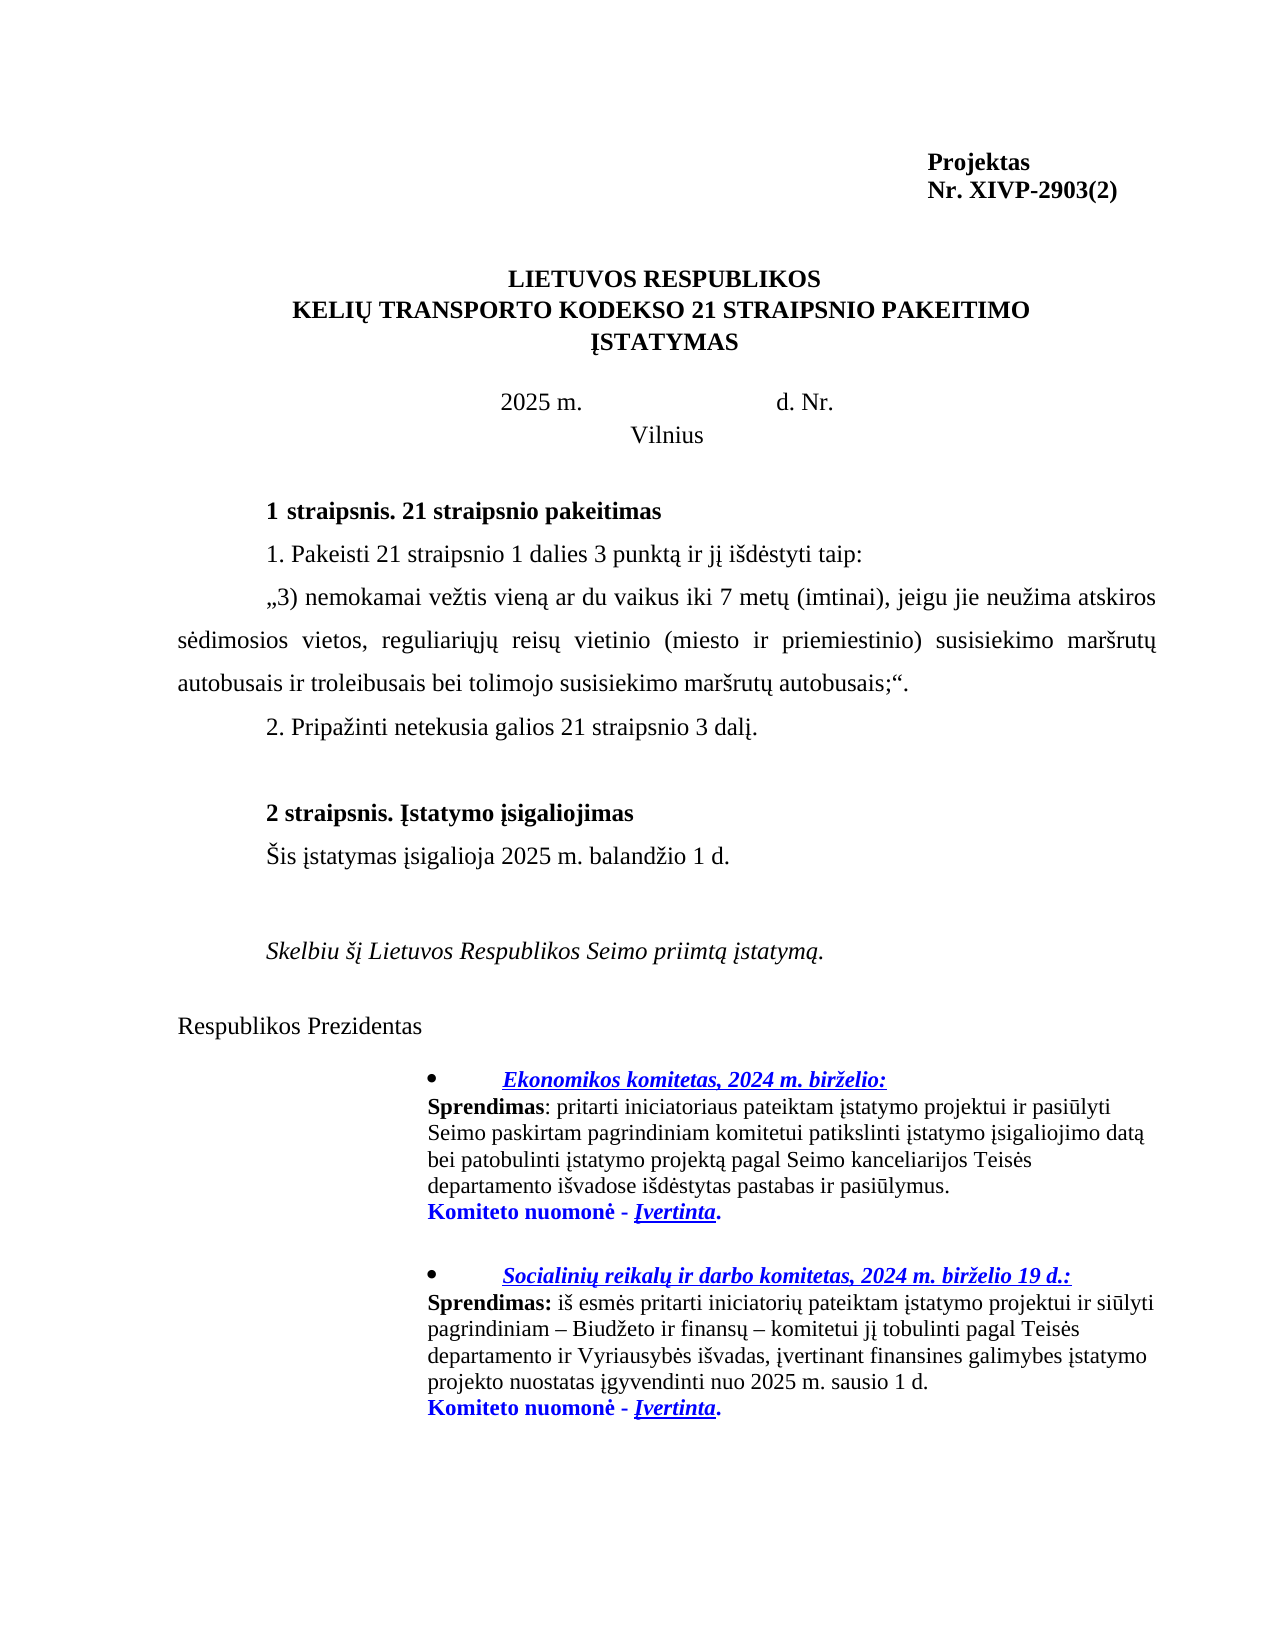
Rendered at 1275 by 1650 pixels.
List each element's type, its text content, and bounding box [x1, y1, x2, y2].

text Sprendimas: iš esmės pritarti iniciatorių pateiktam įstatymo projektui ir siūlyti pagrindiniam – Biudžeto ir finansų – komitetui jį tobulinti pagal Teisės departamento ir Vyriausybės išvadas, įvertinant finansines galimybes įstatymo projekto nuostatas įgyvendinti nuo 2025 m. sausio 1 d. [427, 1289, 1157, 1394]
text KELIŲ TRANSPORTO KODEKSO 21 STRAIPSNIO PAKEITIMO [177, 293, 1152, 324]
text Sprendimas: pritarti iniciatoriaus pateiktam įstatymo projektui ir pasiūlyti Seimo paskirtam pagrindiniam komitetui patikslinti įstatymo įsigaliojimo datą bei patobulinti įstatymo projektą pagal Seimo kanceliarijos Teisės departamento išvadose išdėstytas pastabas ir pasiūlymus. [427, 1093, 1157, 1198]
text Komiteto nuomonė - Įvertinta. [427, 1394, 1157, 1421]
text Projektas [852, 147, 1152, 176]
list Ekonomikos komitetas, 2024 m. birželio: [427, 1066, 1157, 1093]
text 1 straipsnis. 21 straipsnio pakeitimas [177, 496, 1157, 525]
text Respublikos Prezidentas [177, 1002, 1152, 1040]
text Skelbiu šį Lietuvos Respublikos Seimo priimtą įstatymą. [177, 927, 1152, 965]
text 2 straipsnis. Įstatymo įsigaliojimas [177, 798, 1157, 827]
text 2. Pripažinti netekusia galios 21 straipsnio 3 dalį. [177, 712, 1157, 740]
list Socialinių reikalų ir darbo komitetas, 2024 m. birželio 19 d.: [427, 1262, 1157, 1289]
text LIETUVOS RESPUBLIKOS [177, 262, 1152, 293]
text Komiteto nuomonė - Įvertinta. [427, 1198, 1157, 1225]
text 1. Pakeisti 21 straipsnio 1 dalies 3 punktą ir jį išdėstyti taip: [177, 539, 1157, 568]
text Vilnius [177, 420, 1157, 449]
text „3) nemokamai vežtis vieną ar du vaikus iki 7 metų (imtinai), jeigu jie neužima atskiros sėdimosios vietos, reguliariųjų reisų vietinio (miesto ir priemiestinio) susisiekimo maršrutų autobusais ir troleibusais bei tolimojo susisiekimo maršrutų autobusais;“. [177, 582, 1157, 697]
text ĮSTATYMAS [177, 324, 1152, 356]
text 2025 m. d. Nr. [177, 387, 1157, 416]
text Šis įstatymas įsigalioja 2025 m. balandžio 1 d. [177, 841, 1157, 870]
text Nr. XIVP-2903(2) [852, 176, 1152, 204]
